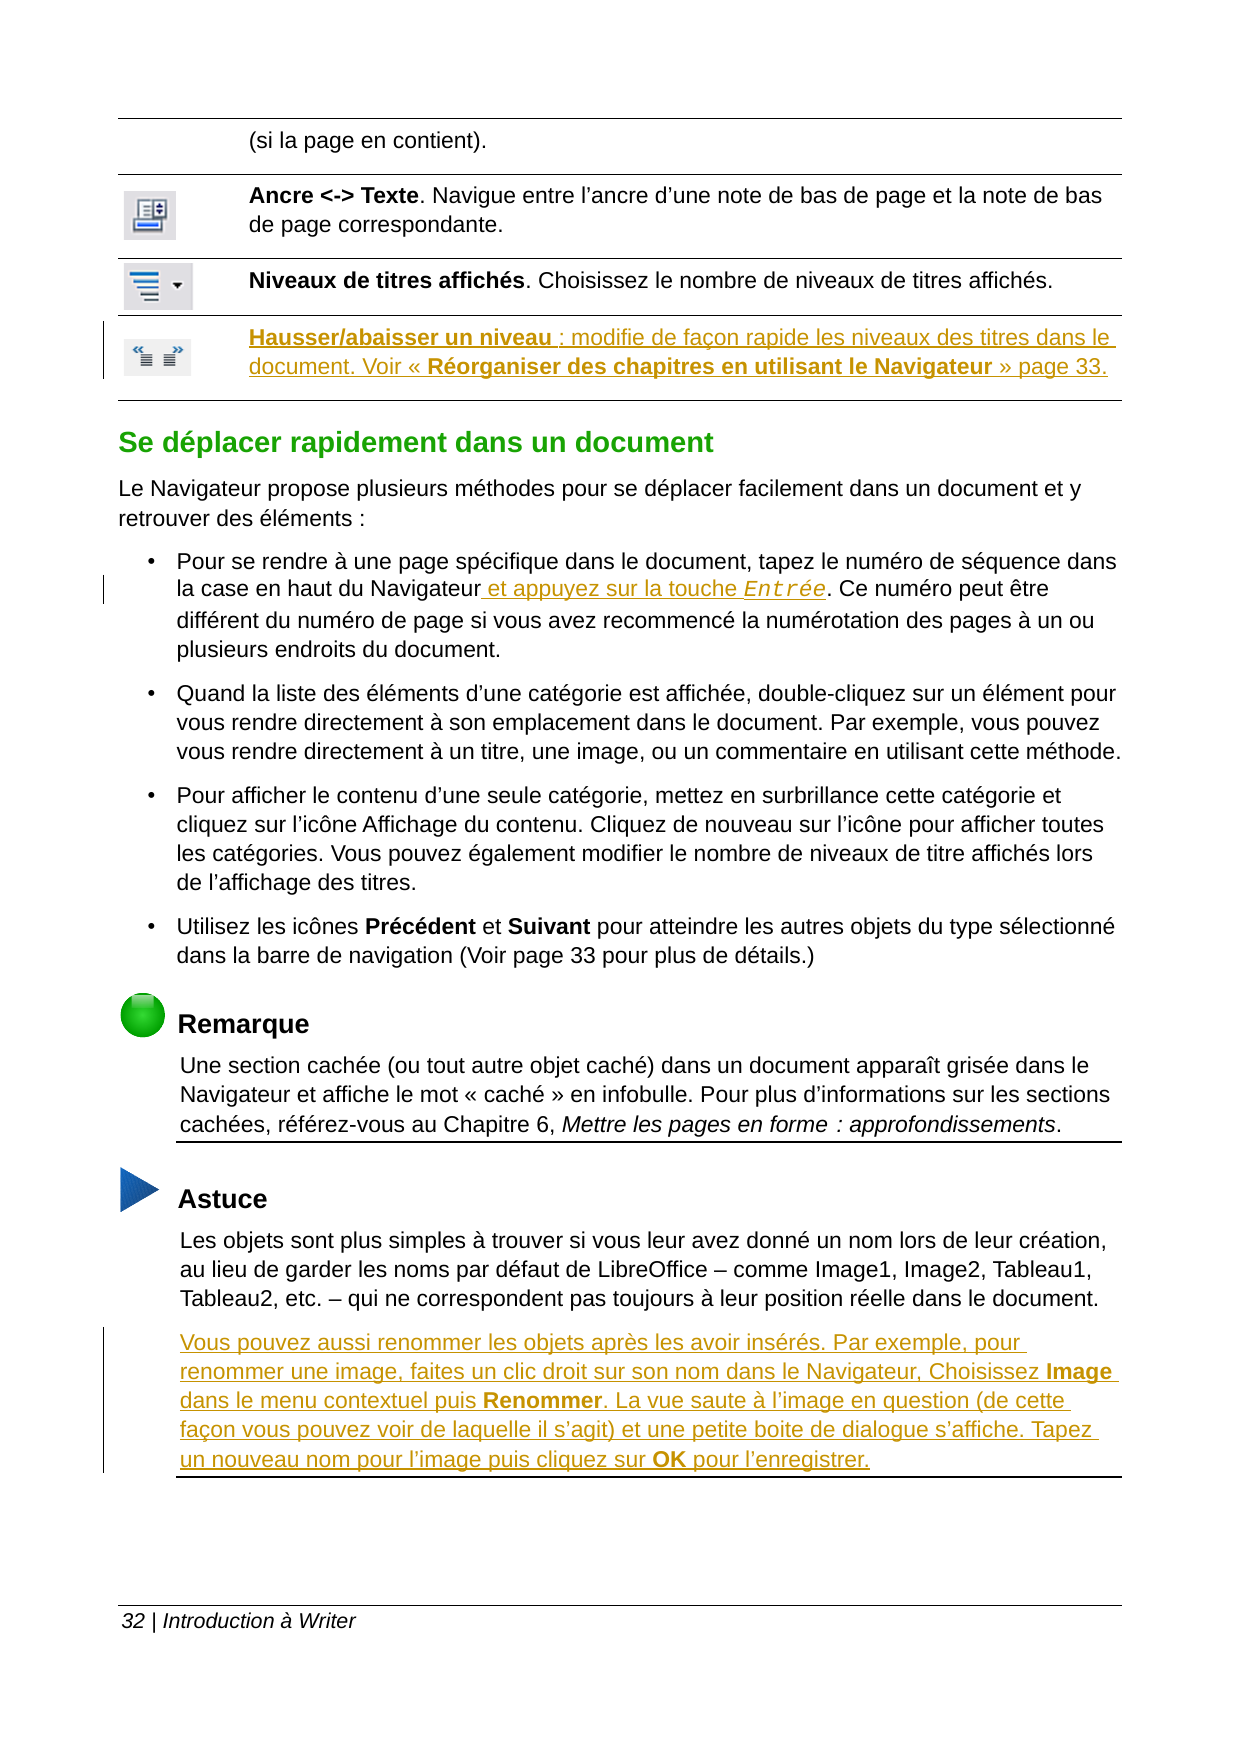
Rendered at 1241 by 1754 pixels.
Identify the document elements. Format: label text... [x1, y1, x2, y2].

table_cell [118, 259, 243, 315]
subtitle Se déplacer rapidement dans un document [118, 429, 1122, 458]
picture [123, 263, 195, 310]
text Vous pouvez aussi renommer les objets après les avoir insérés. Par exemple, pour renommer une image, faites un clic droit sur son nom dans le Navigateur, Choisissez Image dans le menu contextuel puis Renommer. La vue saute à l’image en question (de cette façon vous pouvez voir de laquelle il s’agit) et une petite boite de dialogue s’affiche. Tapez un nouveau nom pour l’image puis cliquez sur OK pour l’enregistrer. [176, 1324, 1122, 1476]
table_cell Ancre <-> Texte. Navigue entre l’ancre d’une note de bas de page et la note de bas de page correspondante. [243, 175, 1122, 258]
subtitle Astuce [118, 1165, 1122, 1214]
table_cell (si la page en contient). [243, 119, 1122, 173]
list Pour se rendre à une page spécifique dans le document, tapez le numéro de séquence dans la case en haut du Navigateur et appuyez sur la touche Entrée. Ce numéro peut être différent du numéro de page si vous avez recommencé la numérotation des pages à un ou plusieurs endroits du document. [147, 545, 1122, 662]
table_cell [118, 119, 243, 173]
table_cell Niveaux de titres affichés. Choisissez le nombre de niveaux de titres affichés. [243, 259, 1122, 315]
table_cell Hausser/abaisser un niveau : modifie de façon rapide les niveaux des titres dans le document. Voir « Réorganiser des chapitres en utilisant le Navigateur » page 33. [243, 316, 1122, 399]
table_cell [118, 175, 243, 258]
table_cell [118, 316, 243, 399]
picture [123, 339, 192, 376]
list Pour afficher le contenu d’une seule catégorie, mettez en surbrillance cette catégorie et cliquez sur l’icône Affichage du contenu. Cliquez de nouveau sur l’icône pour afficher toutes les catégories. Vous pouvez également modifier le nombre de niveaux de titre affichés lors de l’affichage des titres. [147, 779, 1122, 895]
picture [123, 191, 176, 240]
text Le Navigateur propose plusieurs méthodes pour se déplacer facilement dans un document et y retrouver des éléments : [118, 472, 1122, 531]
list Utilisez les icônes Précédent et Suivant pour atteindre les autres objets du type sélectionné dans la barre de navigation (Voir page 33 pour plus de détails.) [147, 910, 1122, 968]
text Une section cachée (ou tout autre objet caché) dans un document apparaît grisée dans le Navigateur et affiche le mot « caché » en infobulle. Pour plus d’informations sur les sections cachées, référez-vous au Chapitre 6, Mettre les pages en forme : approfondissements. [176, 1047, 1122, 1141]
text Les objets sont plus simples à trouver si vous leur avez donné un nom lors de leur création, au lieu de garder les noms par défaut de LibreOffice – comme Image1, Image2, Tableau1, Tableau2, etc. – qui ne correspondent pas toujours à leur position réelle dans le document. [176, 1222, 1122, 1312]
subtitle Remarque [118, 990, 1122, 1040]
list Quand la liste des éléments d’une catégorie est affichée, double-cliquez sur un élément pour vous rendre directement à son emplacement dans le document. Par exemple, vous pouvez vous rendre directement à un titre, une image, ou un commentaire en utilisant cette méthode. [147, 677, 1122, 764]
